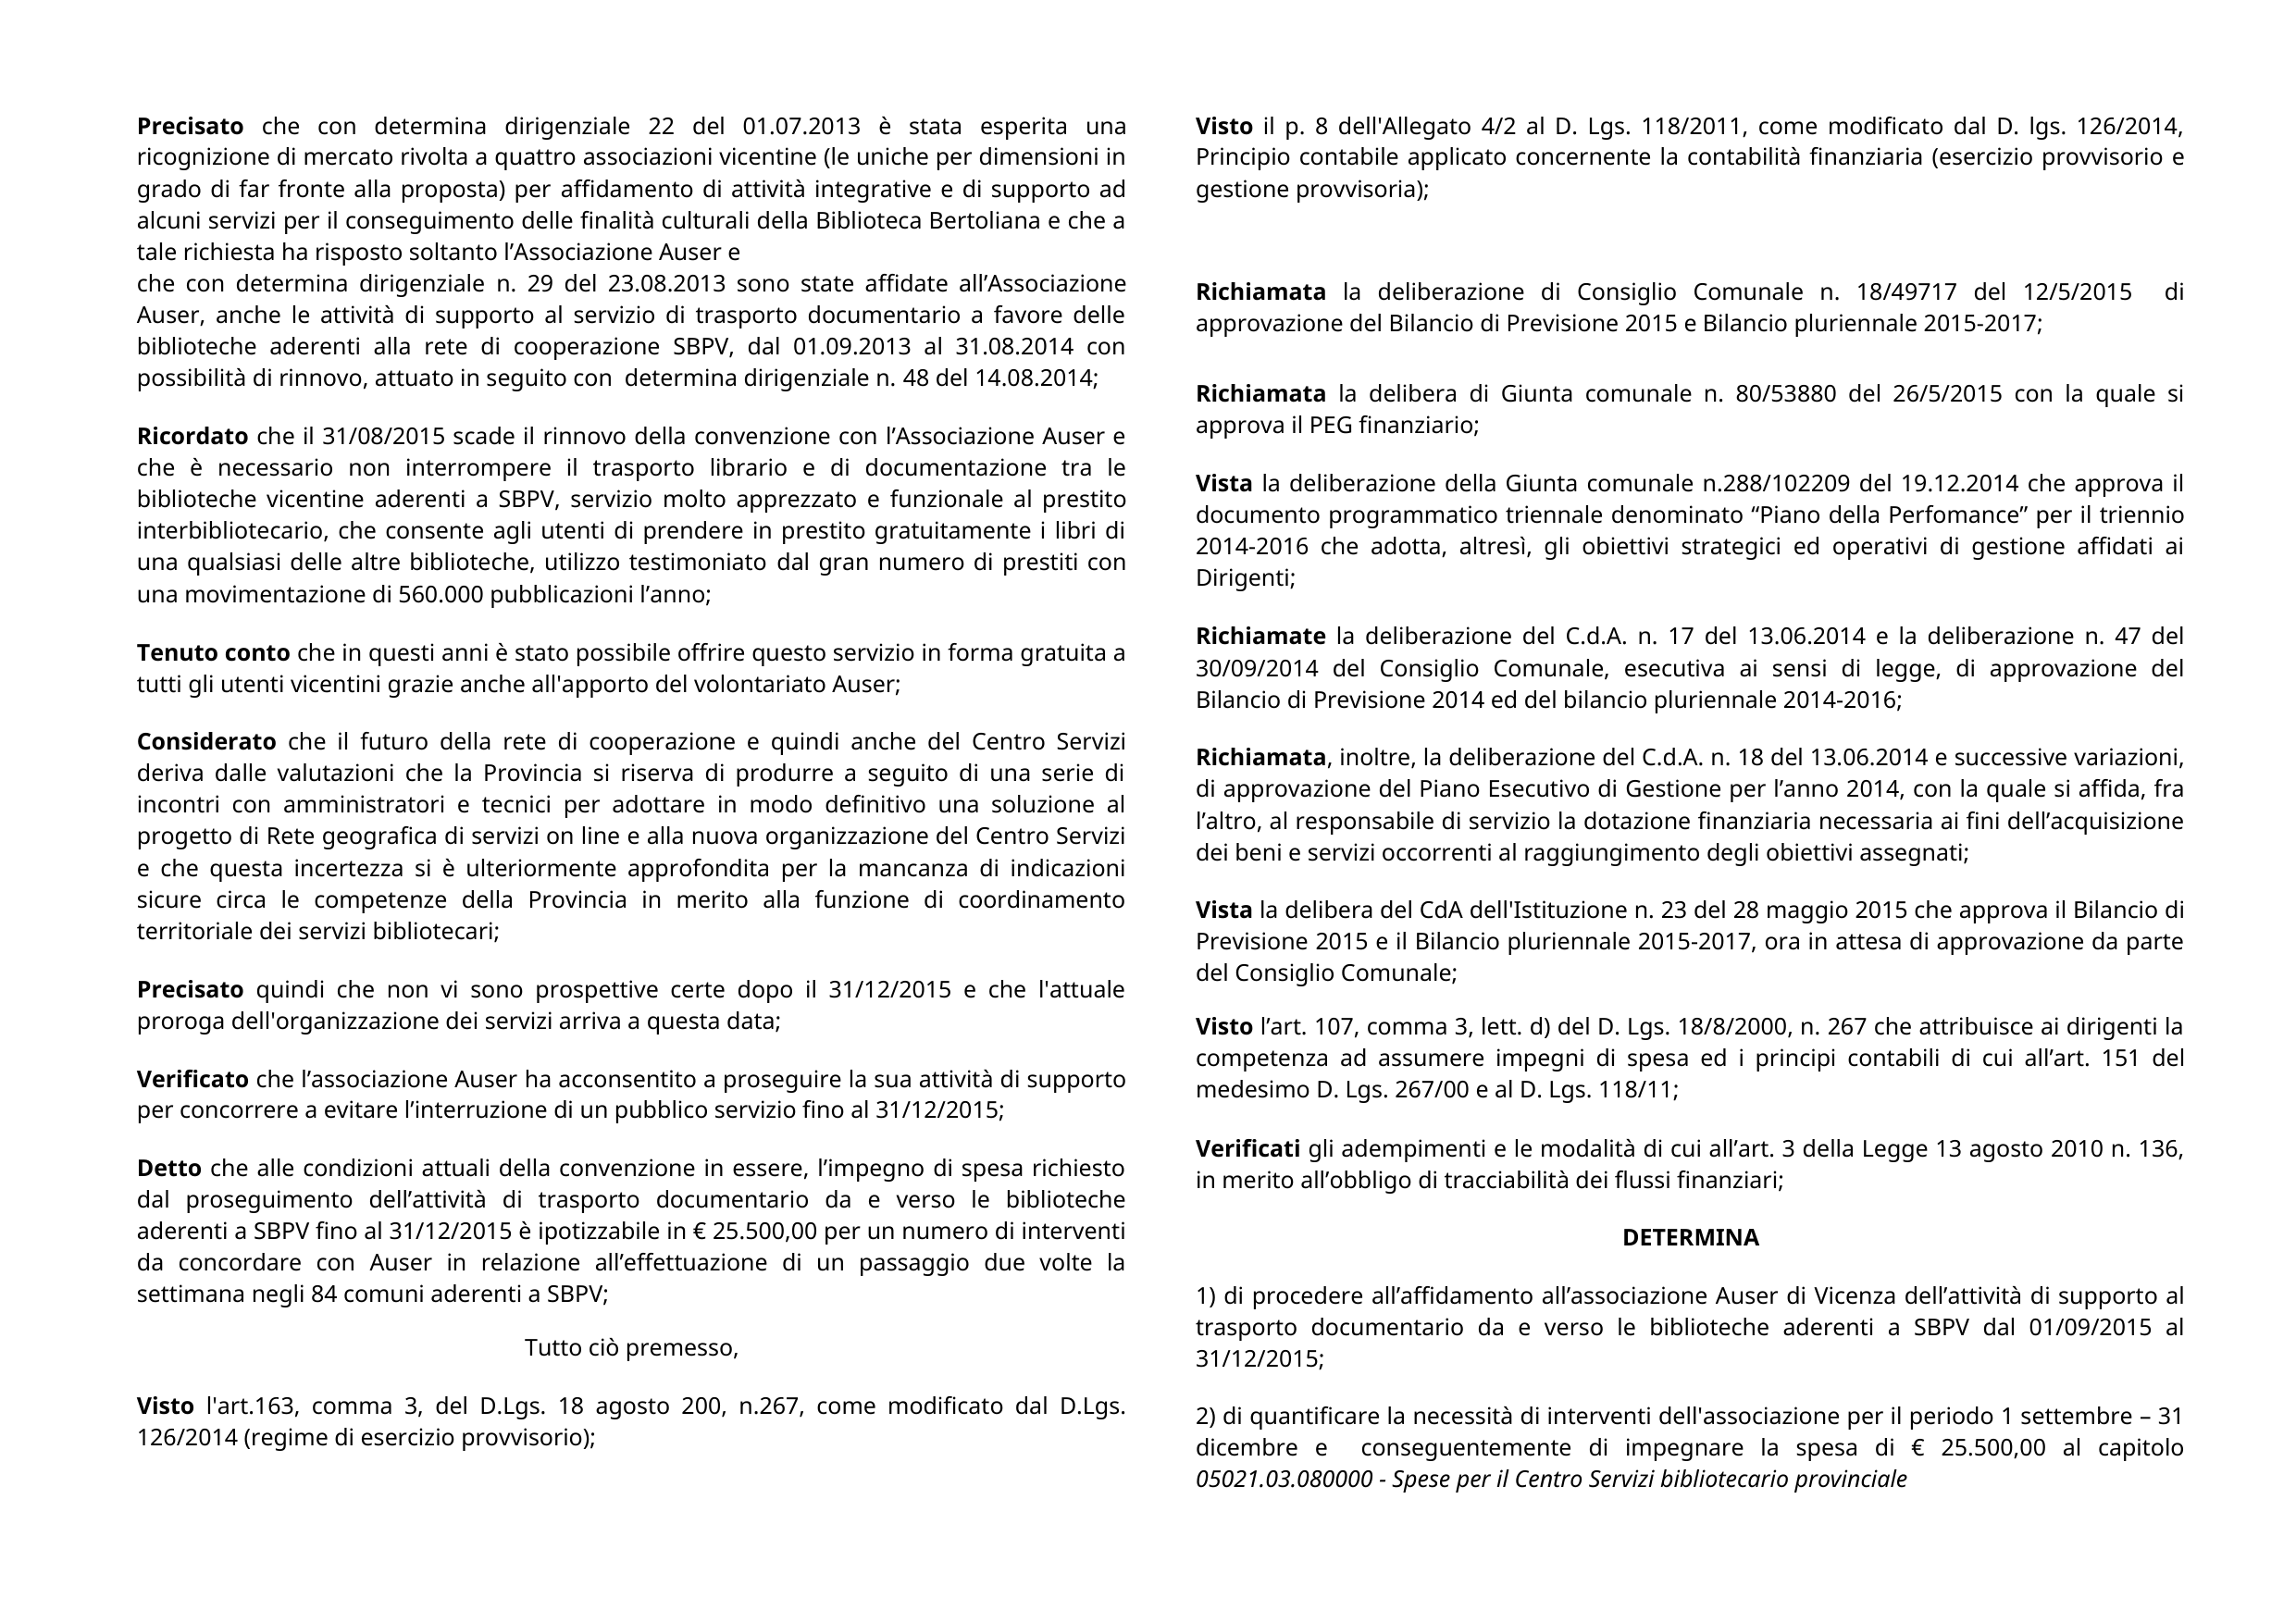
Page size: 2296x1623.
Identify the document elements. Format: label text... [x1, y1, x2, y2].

text che con determina dirigenziale n. 29 del 23.08.2013 sono state affidate all’Associazione Auser, anche le attività di supporto al servizio di trasporto documentario a favore delle biblioteche aderenti alla rete di cooperazione SBPV, dal 01.09.2013 al 31.08.2014 con possibilità di rinnovo, attuato in seguito con determina dirigenziale n. 48 del 14.08.2014; [137, 266, 1127, 393]
text Visto l'art.163, comma 3, del D.Lgs. 18 agosto 200, n.267, come modificato dal D.Lgs. 126/2014 (regime di esercizio provvisorio); [137, 1390, 1127, 1453]
text DETERMINA [1196, 1221, 2186, 1253]
text Visto l’art. 107, comma 3, lett. d) del D. Lgs. 18/8/2000, n. 267 che attribuisce ai dirigenti la competenza ad assumere impegni di spesa ed i principi contabili di cui all’art. 151 del medesimo D. Lgs. 267/00 e al D. Lgs. 118/11; [1196, 1010, 2186, 1105]
text Richiamata la deliberazione di Consiglio Comunale n. 18/49717 del 12/5/2015 di approvazione del Bilancio di Previsione 2015 e Bilancio pluriennale 2015-2017; [1196, 276, 2186, 339]
text Tenuto conto che in questi anni è stato possibile offrire questo servizio in forma gratuita a tutti gli utenti vicentini grazie anche all'apporto del volontariato Auser; [137, 636, 1127, 700]
text Ricordato che il 31/08/2015 scade il rinnovo della convenzione con l’Associazione Auser e che è necessario non interrompere il trasporto librario e di documentazione tra le biblioteche vicentine aderenti a SBPV, servizio molto apprezzato e funzionale al prestito interbibliotecario, che consente agli utenti di prendere in prestito gratuitamente i libri di una qualsiasi delle altre biblioteche, utilizzo testimoniato dal gran numero di prestiti con una movimentazione di 560.000 pubblicazioni l’anno; [137, 420, 1127, 609]
text 1) di procedere all’affidamento all’associazione Auser di Vicenza dell’attività di supporto al trasporto documentario da e verso le biblioteche aderenti a SBPV dal 01/09/2015 al 31/12/2015; [1196, 1279, 2186, 1373]
text Detto che alle condizioni attuali della convenzione in essere, l’impegno di spesa richiesto dal proseguimento dell’attività di trasporto documentario da e verso le biblioteche aderenti a SBPV fino al 31/12/2015 è ipotizzabile in € 25.500,00 per un numero di interventi da concordare con Auser in relazione all’effettuazione di un passaggio due volte la settimana negli 84 comuni aderenti a SBPV; [137, 1152, 1127, 1309]
text Tutto ciò premesso, [137, 1332, 1127, 1363]
text 2) di quantificare la necessità di interventi dell'associazione per il periodo 1 settembre – 31 dicembre e conseguentemente di impegnare la spesa di € 25.500,00 al capitolo 05021.03.080000 - Spese per il Centro Servizi bibliotecario provinciale [1196, 1400, 2186, 1494]
text Verificati gli adempimenti e le modalità di cui all’art. 3 della Legge 13 agosto 2010 n. 136, in merito all’obbligo di tracciabilità dei flussi finanziari; [1196, 1132, 2186, 1195]
text Vista la deliberazione della Giunta comunale n.288/102209 del 19.12.2014 che approva il documento programmatico triennale denominato “Piano della Perfomance” per il triennio 2014-2016 che adotta, altresì, gli obiettivi strategici ed operativi di gestione affidati ai Dirigenti; [1196, 467, 2186, 593]
text Vista la delibera del CdA dell'Istituzione n. 23 del 28 maggio 2015 che approva il Bilancio di Previsione 2015 e il Bilancio pluriennale 2015-2017, ora in attesa di approvazione da parte del Consiglio Comunale; [1196, 894, 2186, 988]
text Richiamata la delibera di Giunta comunale n. 80/53880 del 26/5/2015 con la quale si approva il PEG finanziario; [1196, 377, 2186, 440]
text Precisato che con determina dirigenziale 22 del 01.07.2013 è stata esperita una ricognizione di mercato rivolta a quattro associazioni vicentine (le uniche per dimensioni in grado di far fronte alla proposta) per affidamento di attività integrative e di supporto ad alcuni servizi per il conseguimento delle finalità culturali della Biblioteca Bertoliana e che a tale richiesta ha risposto soltanto l’Associazione Auser e [137, 109, 1127, 266]
text Precisato quindi che non vi sono prospettive certe dopo il 31/12/2015 e che l'attuale proroga dell'organizzazione dei servizi arriva a questa data; [137, 973, 1127, 1036]
text Visto il p. 8 dell'Allegato 4/2 al D. Lgs. 118/2011, come modificato dal D. lgs. 126/2014, Principio contabile applicato concernente la contabilità finanziaria (esercizio provvisorio e gestione provvisoria); [1196, 109, 2186, 204]
text Richiamate la deliberazione del C.d.A. n. 17 del 13.06.2014 e la deliberazione n. 47 del 30/09/2014 del Consiglio Comunale, esecutiva ai sensi di legge, di approvazione del Bilancio di Previsione 2014 ed del bilancio pluriennale 2014-2016; [1196, 620, 2186, 714]
text Richiamata, inoltre, la deliberazione del C.d.A. n. 18 del 13.06.2014 e successive variazioni, di approvazione del Piano Esecutivo di Gestione per l’anno 2014, con la quale si affida, fra l’altro, al responsabile di servizio la dotazione finanziaria necessaria ai fini dell’acquisizione dei beni e servizi occorrenti al raggiungimento degli obiettivi assegnati; [1196, 741, 2186, 867]
text Verificato che l’associazione Auser ha acconsentito a proseguire la sua attività di supporto per concorrere a evitare l’interruzione di un pubblico servizio fino al 31/12/2015; [137, 1062, 1127, 1125]
text Considerato che il futuro della rete di cooperazione e quindi anche del Centro Servizi deriva dalle valutazioni che la Provincia si riserva di produrre a seguito di una serie di incontri con amministratori e tecnici per adottare in modo definitivo una soluzione al progetto di Rete geografica di servizi on line e alla nuova organizzazione del Centro Servizi e che questa incertezza si è ulteriormente approfondita per la mancanza di indicazioni sicure circa le competenze della Provincia in merito alla funzione di coordinamento territoriale dei servizi bibliotecari; [137, 725, 1127, 946]
